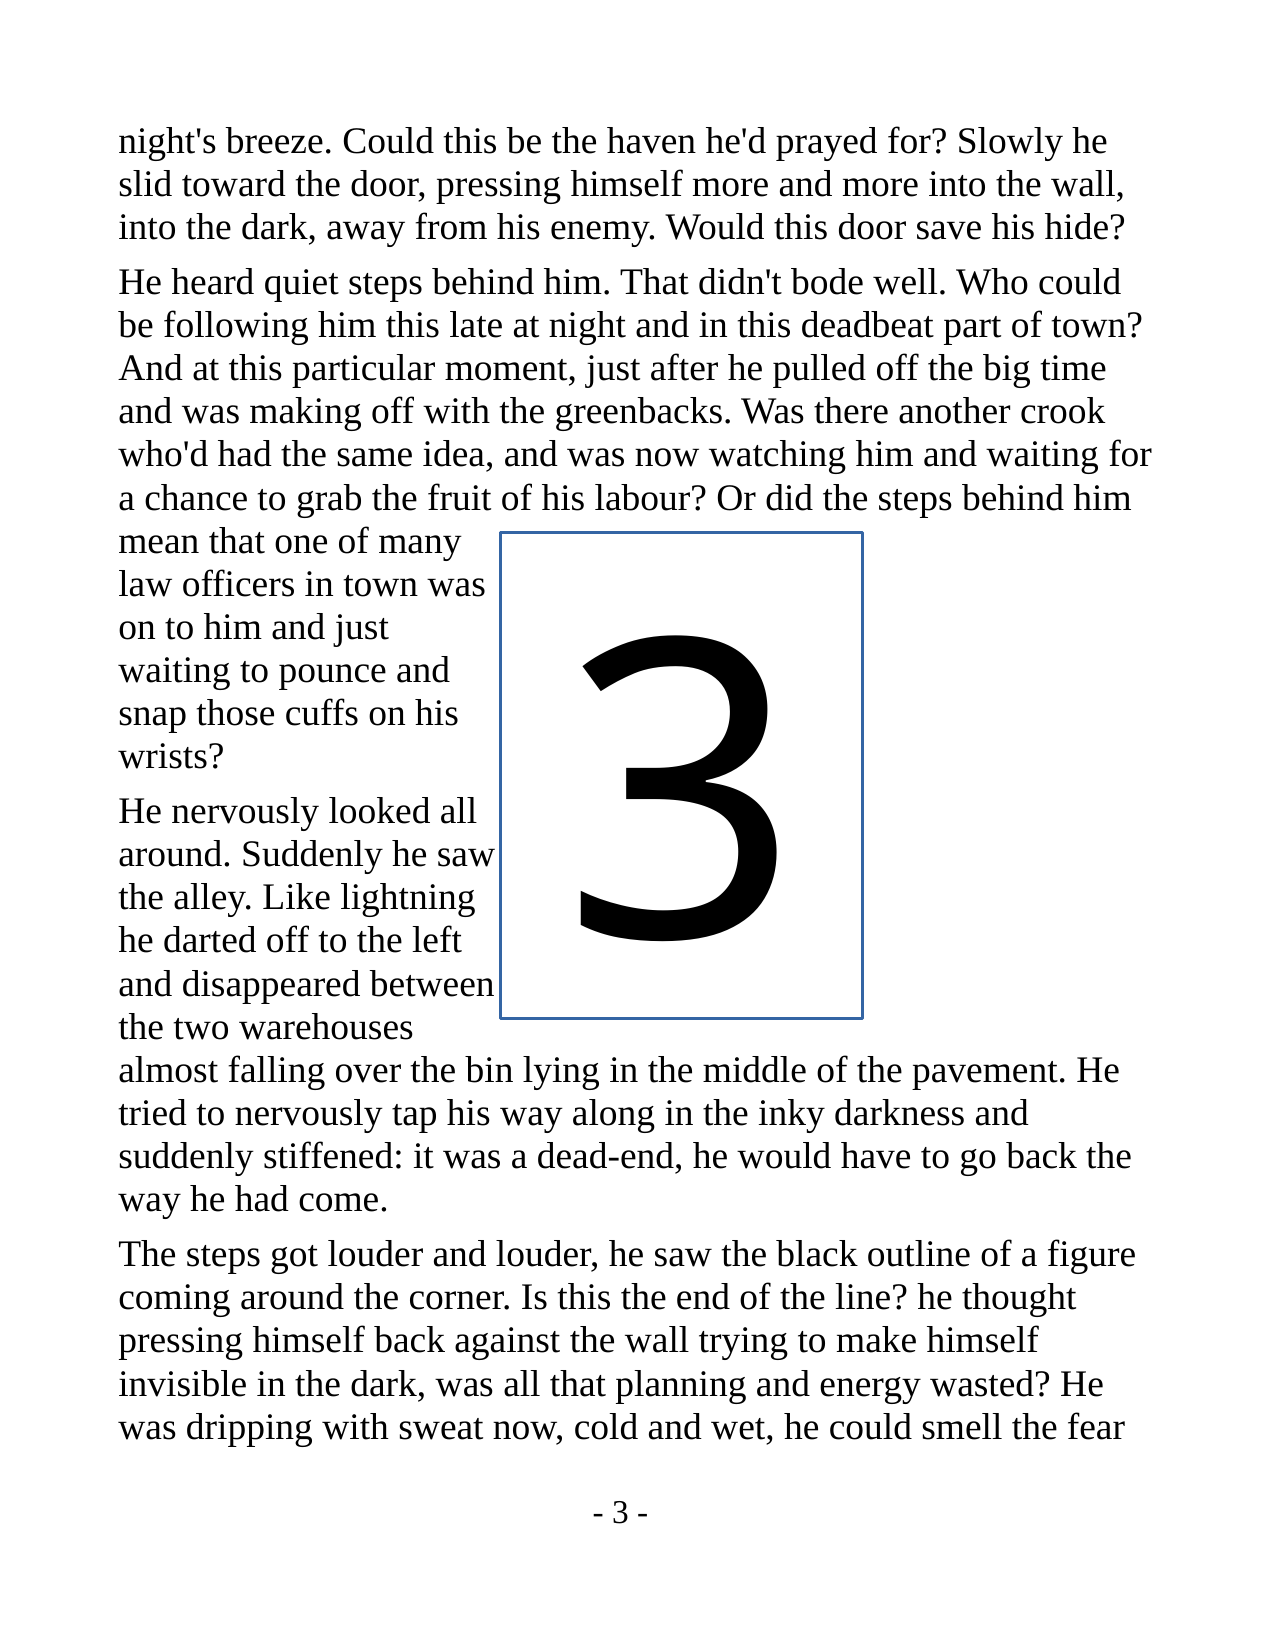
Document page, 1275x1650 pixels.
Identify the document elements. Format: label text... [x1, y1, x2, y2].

text He heard quiet steps behind him. That didn't bode well. Who could be following him this late at night and in this deadbeat part of town? And at this particular moment, just after he pulled off the big time and was making off with the greenbacks. Was there another crook who'd had the same idea, and was now watching him and waiting for a chance to grab the fruit of his labour? Or did the steps behind him mean that one of many law officers in town was on to him and just waiting to pounce and snap those cuffs on his wrists? He nervously looked all around. Suddenly he saw the alley. Like lightning he darted off to the left and disappeared between the two warehouses almost falling over the bin lying in the middle of the pavement. He tried to nervously tap his way along in the inky darkness and suddenly stiffened: it was a dead-end, he would have to go back the way he had come. The steps got louder and louder, he saw the black outline of a figure coming around the corner. Is this the end of the line? he thought pressing himself back against the wall trying to make himself invisible in the dark, was all that planning and energy wasted? He was dripping with sweat now, cold and wet, he could smell the fear coming off his clothes. Suddenly next to him, with a barely noticeable squeak, a door swung quietly to and fro in the night's breeze. Could this be the haven he'd prayed for? Slowly he slid toward the door, pressing himself more and more into the wall, into the dark, away from his enemy. Would this door save his hide? [118, 118, 1157, 247]
text He nervously looked all around. Suddenly he saw the alley. Like lightning he darted off to the left and disappeared between the two warehouses almost falling over the bin lying in the middle of the pavement. He tried to nervously tap his way along in the inky darkness and suddenly stiffened: it was a dead-end, he would have to go back the way he had come. [118, 788, 1157, 1220]
text He heard quiet steps behind him. That didn't bode well. Who could be following him this late at night and in this deadbeat part of town? And at this particular moment, just after he pulled off the big time and was making off with the greenbacks. Was there another crook who'd had the same idea, and was now watching him and waiting for a chance to grab the fruit of his labour? Or did the steps behind him mean that one of many law officers in town was on to him and just waiting to pounce and snap those cuffs on his wrists? [118, 259, 1157, 777]
text The steps got louder and louder, he saw the black outline of a figure coming around the corner. Is this the end of the line? he thought pressing himself back against the wall trying to make himself invisible in the dark, was all that planning and energy wasted? He was dripping with sweat now, cold and wet, he could smell the fear [118, 1232, 1157, 1447]
